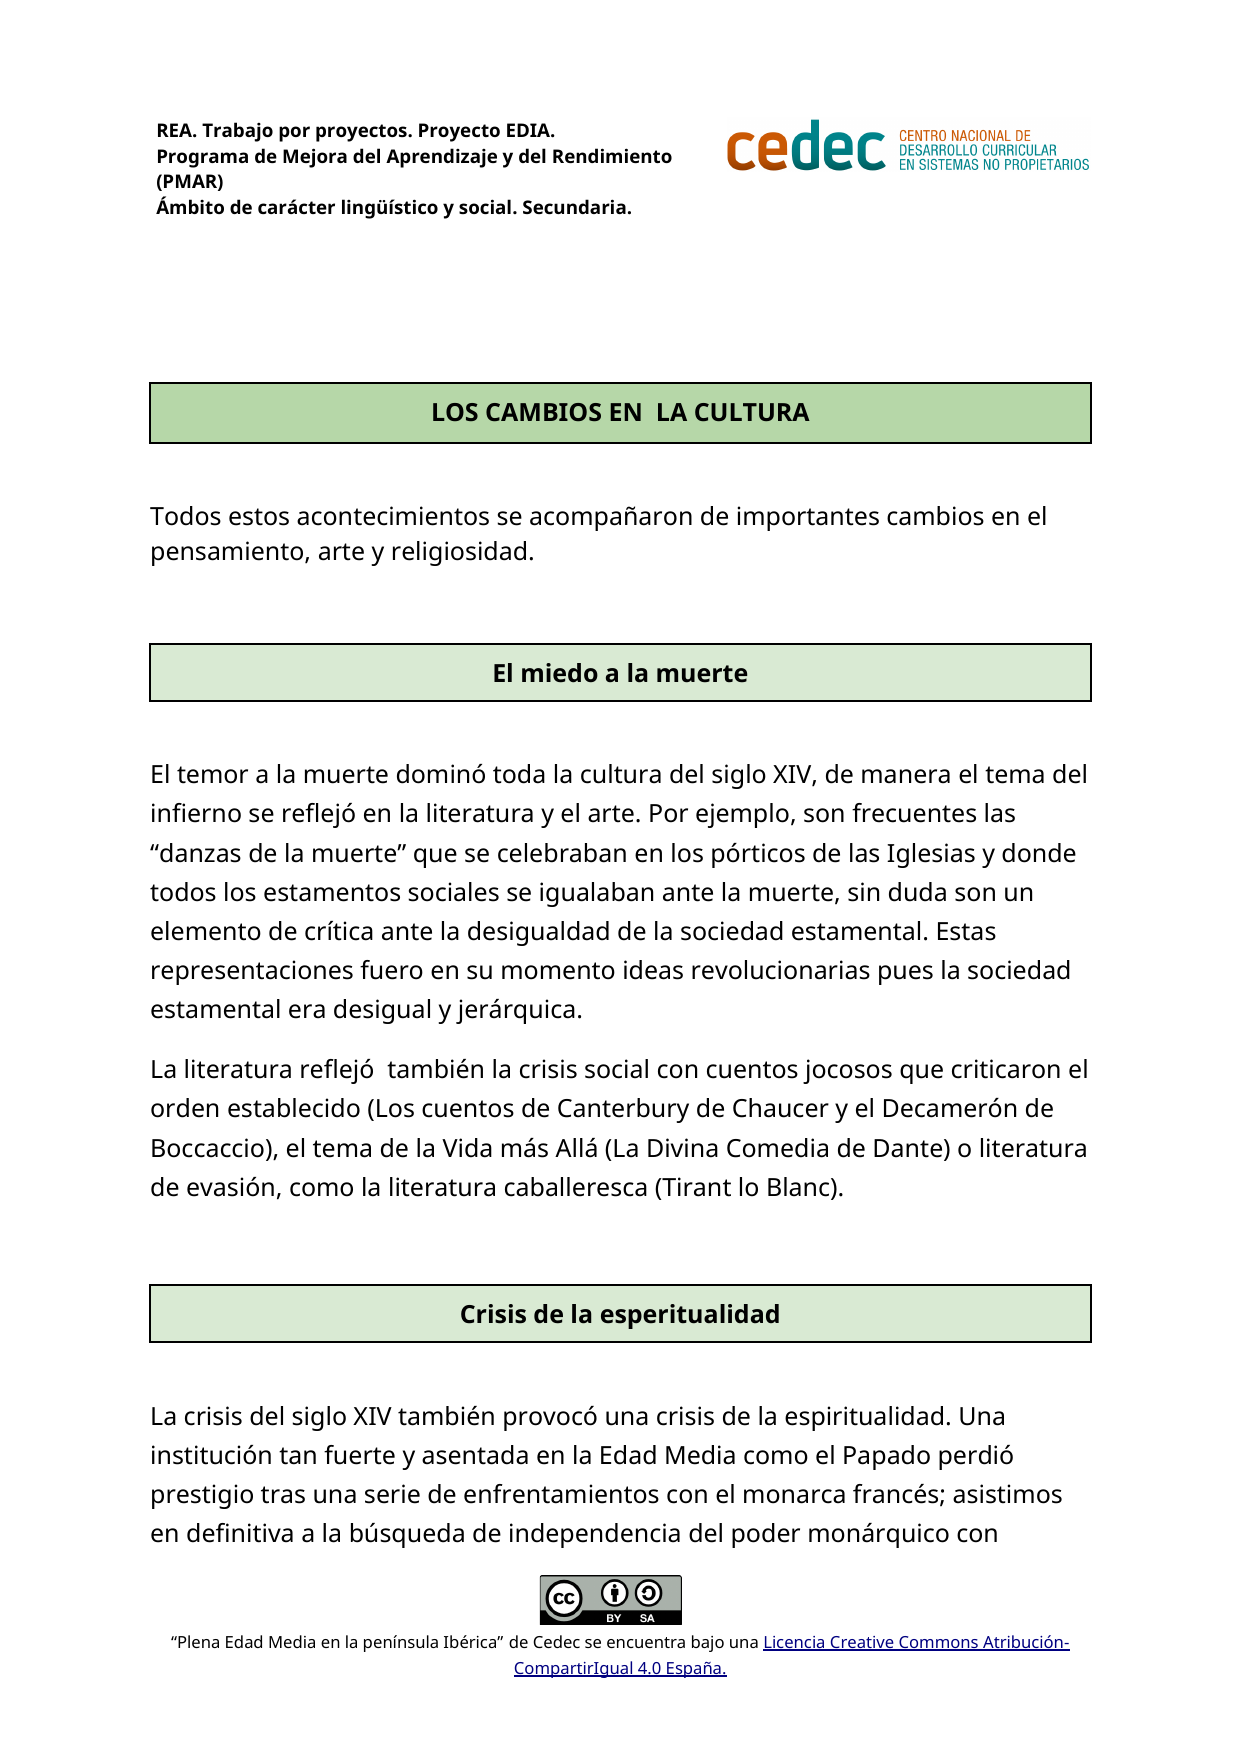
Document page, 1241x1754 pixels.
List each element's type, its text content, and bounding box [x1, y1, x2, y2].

picture [539, 1575, 682, 1625]
table_header LOS CAMBIOS EN LA CULTURA [151, 384, 1090, 442]
table_header Crisis de la esperitualidad [151, 1286, 1090, 1341]
text La crisis del siglo XIV también provocó una crisis de la espiritualidad. Una institución tan fuerte y asentada en la Edad Media como el Papado perdió prestigio tras una serie de enfrentamientos con el monarca francés; asistimos en definitiva a la búsqueda de independencia del poder monárquico con [150, 1398, 1090, 1550]
picture [726, 117, 1091, 172]
text El temor a la muerte dominó toda la cultura del siglo XIV, de manera el tema del infierno se reflejó en la literatura y el arte. Por ejemplo, son frecuentes las “danzas de la muerte” que se celebraban en los pórticos de las Iglesias y donde todos los estamentos sociales se igualaban ante la muerte, sin duda son un elemento de crítica ante la desigualdad de la sociedad estamental. Estas representaciones fuero en su momento ideas revolucionarias pues la sociedad estamental era desigual y jerárquica. [150, 757, 1090, 1026]
text Todos estos acontecimientos se acompañaron de importantes cambios en el pensamiento, arte y religiosidad. [150, 499, 1090, 567]
text La literatura reflejó también la crisis social con cuentos jocosos que criticaron el orden establecido (Los cuentos de Canterbury de Chaucer y el Decamerón de Boccaccio), el tema de la Vida más Allá (La Divina Comedia de Dante) o literatura de evasión, como la literatura caballeresca (Tirant lo Blanc). [150, 1052, 1090, 1203]
table_header El miedo a la muerte [151, 645, 1090, 700]
